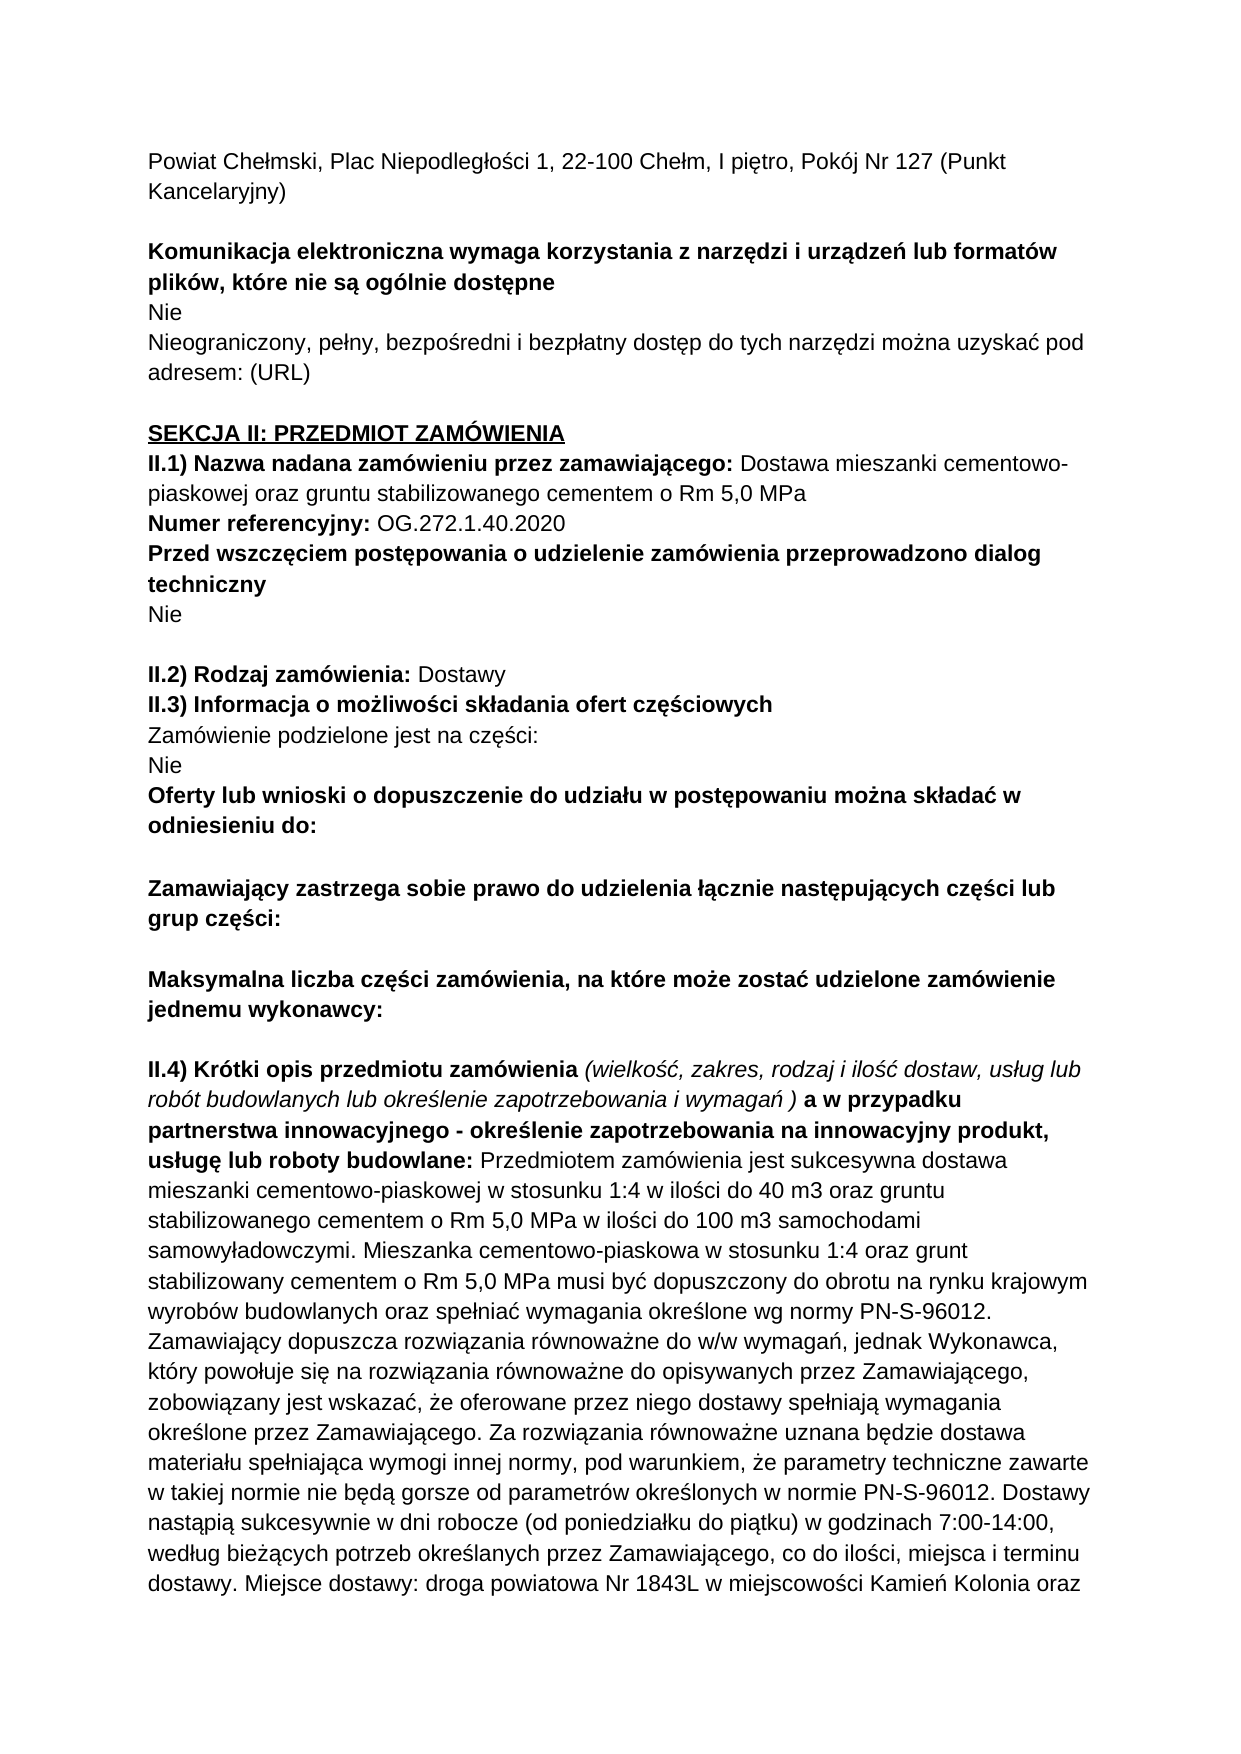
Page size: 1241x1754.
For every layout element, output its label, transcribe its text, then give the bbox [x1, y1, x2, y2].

text II.1) Nazwa nadana zamówieniu przez zamawiającego: Dostawa mieszanki cementowo-piaskowej oraz gruntu stabilizowanego cementem o Rm 5,0 MPa Numer referencyjny: OG.272.1.40.2020 Przed wszczęciem postępowania o udzielenie zamówienia przeprowadzono dialog techniczny [148, 450, 1093, 597]
text Nie Oferty lub wnioski o dopuszczenie do udziału w postępowaniu można składać w odniesieniu do: [148, 752, 1093, 871]
text SEKCJA II: PRZEDMIOT ZAMÓWIENIA [148, 419, 1093, 446]
text Nie Nieograniczony, pełny, bezpośredni i bezpłatny dostęp do tych narzędzi można uzyskać pod adresem: (URL) [148, 299, 1093, 416]
text II.2) Rodzaj zamówienia: Dostawy II.3) Informacja o możliwości składania ofert częściowych Zamówienie podzielone jest na części: [148, 631, 1093, 748]
text Nie [148, 601, 1093, 627]
text Komunikacja elektroniczna wymaga korzystania z narzędzi i urządzeń lub formatów plików, które nie są ogólnie dostępne [148, 208, 1093, 295]
text Zamawiający zastrzega sobie prawo do udzielenia łącznie następujących części lub grup części: Maksymalna liczba części zamówienia, na które może zostać udzielone zamówienie jednemu wykonawcy: II.4) Krótki opis przedmiotu zamówienia (wielkość, zakres, rodzaj i ilość dostaw, usług lub robót budowlanych lub określenie zapotrzebowania i wymagań ) a w przypadku partnerstwa innowacyjnego - określenie zapotrzebowania na innowacyjny produkt, usługę lub roboty budowlane: Przedmiotem zamówienia jest sukcesywna dostawa mieszanki cementowo-piaskowej w stosunku 1:4 w ilości do 40 m3 oraz gruntu stabilizowanego cementem o Rm 5,0 MPa w ilości do 100 m3 samochodami samowyładowczymi. Mieszanka cementowo-piaskowa w stosunku 1:4 oraz grunt stabilizowany cementem o Rm 5,0 MPa musi być dopuszczony do obrotu na rynku krajowym wyrobów budowlanych oraz spełniać wymagania określone wg normy PN-S-96012. Zamawiający dopuszcza rozwiązania równoważne do w/w wymagań, jednak Wykonawca, który powołuje się na rozwiązania równoważne do opisywanych przez Zamawiającego, zobowiązany jest wskazać, że oferowane przez niego dostawy spełniają wymagania określone przez Zamawiającego. Za rozwiązania równoważne uznana będzie dostawa materiału spełniająca wymogi innej normy, pod warunkiem, że parametry techniczne zawarte w takiej normie nie będą gorsze od parametrów określonych w normie PN-S-96012. Dostawy nastąpią sukcesywnie w dni robocze (od poniedziałku do piątku) w godzinach 7:00-14:00, według bieżących potrzeb określanych przez Zamawiającego, co do ilości, miejsca i terminu dostawy. Miejsce dostawy: droga powiatowa Nr 1843L w miejscowości Kamień Kolonia oraz [148, 875, 1093, 1596]
text Powiat Chełmski, Plac Niepodległości 1, 22-100 Chełm, I piętro, Pokój Nr 127 (Punkt Kancelaryjny) [148, 148, 1093, 204]
